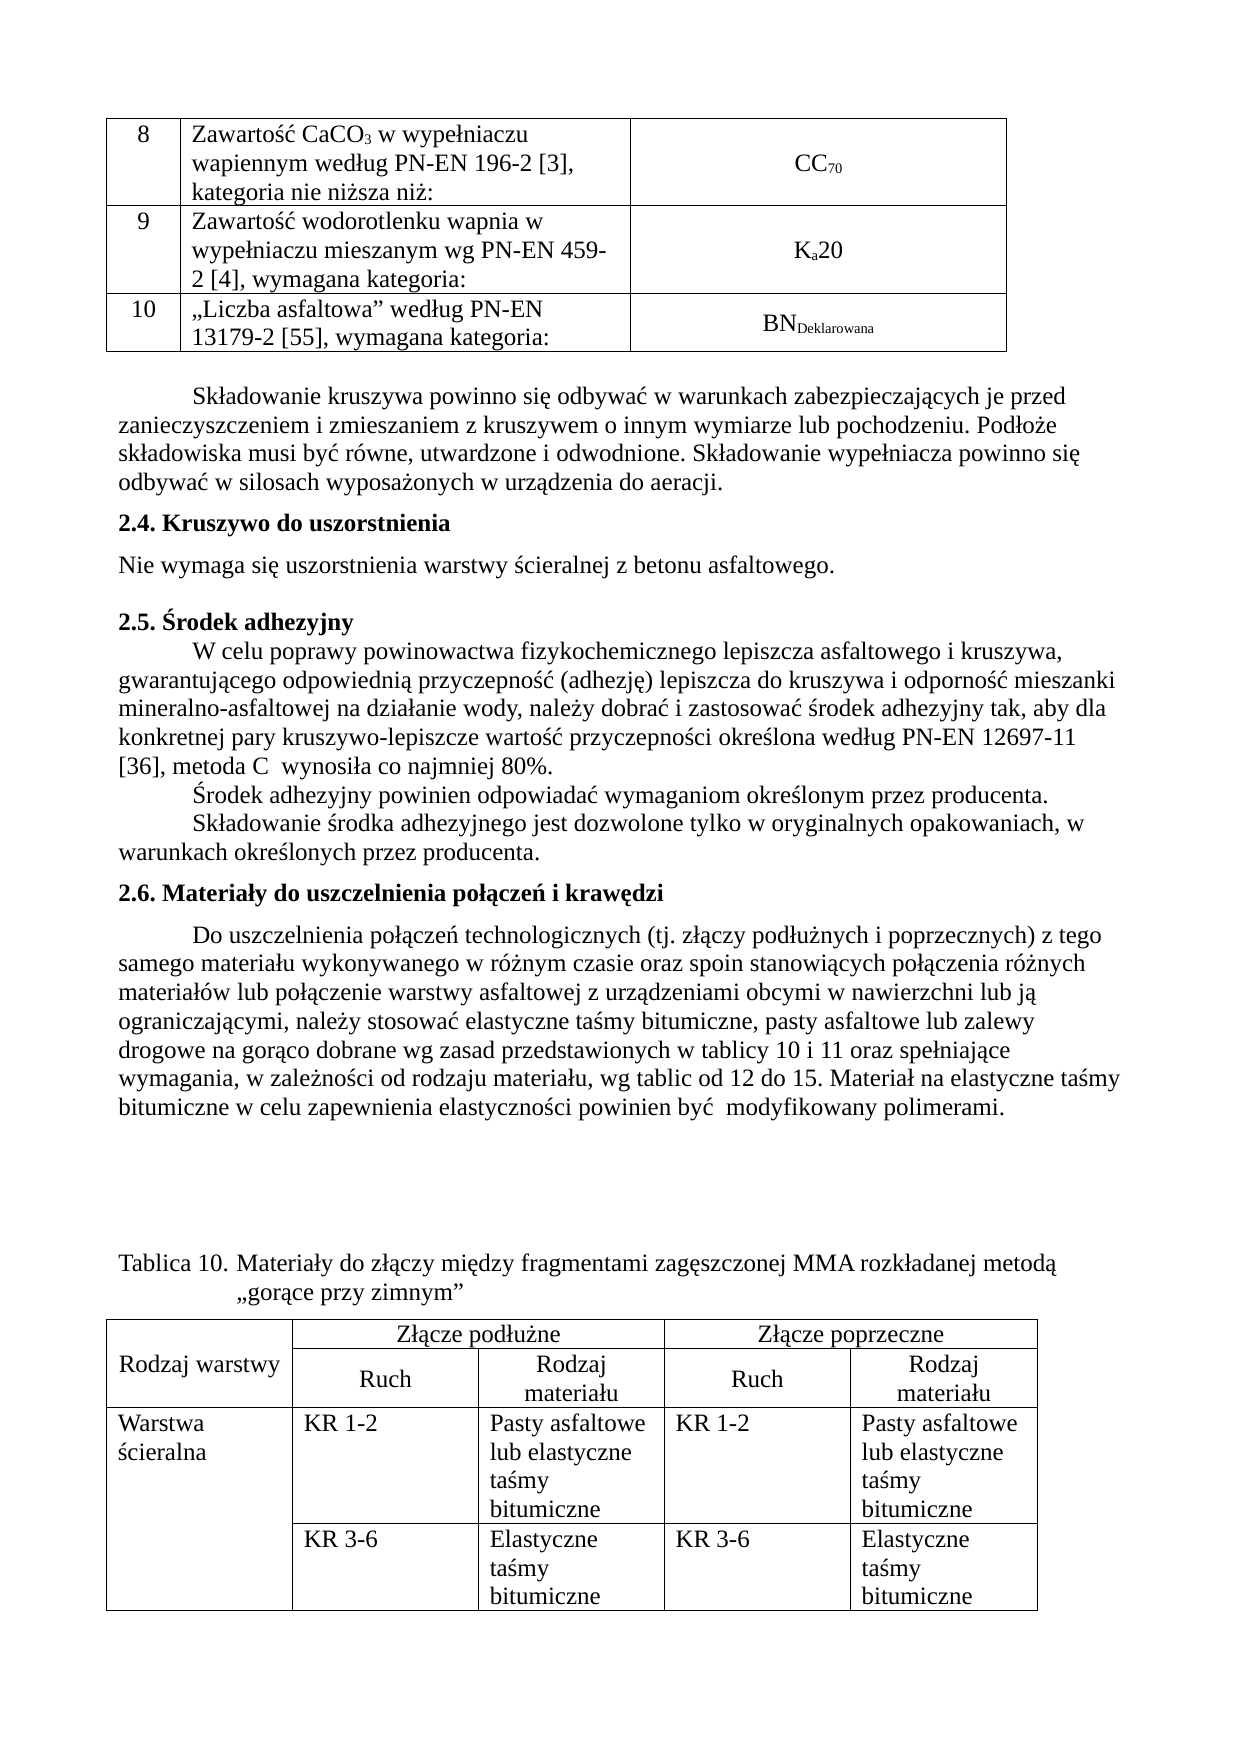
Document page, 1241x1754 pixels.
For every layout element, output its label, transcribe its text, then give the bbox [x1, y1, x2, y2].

table_cell 9 [107, 206, 180, 293]
table_cell KR 3-6 [293, 1524, 478, 1610]
text Do uszczelnienia połączeń technologicznych (tj. złączy podłużnych i poprzecznych) z tego samego materiału wykonywanego w różnym czasie oraz spoin stanowiących połączenia różnych materiałów lub połączenie warstwy asfaltowej z urządzeniami obcymi w nawierzchni lub ją ograniczającymi, należy stosować elastyczne taśmy bitumiczne, pasty asfaltowe lub zalewy drogowe na gorąco dobrane wg zasad przedstawionych w tablicy 10 i 11 oraz spełniające wymagania, w zależności od rodzaju materiału, wg tablic od 12 do 15. Materiał na elastyczne taśmy bitumiczne w celu zapewnienia elastyczności powinien być modyfikowany polimerami. [118, 920, 1122, 1121]
text Składowanie kruszywa powinno się odbywać w warunkach zabezpieczających je przed zanieczyszczeniem i zmieszaniem z kruszywem o innym wymiarze lub pochodzeniu. Podłoże składowiska musi być równe, utwardzone i odwodnione. Składowanie wypełniacza powinno się odbywać w silosach wyposażonych w urządzenia do aeracji. [118, 381, 1122, 496]
table_header Rodzaj warstwy [107, 1320, 292, 1407]
table_cell Ka20 [631, 206, 1006, 293]
table_header Złącze podłużne [293, 1320, 664, 1348]
table_cell Elastyczne taśmy bitumiczne [479, 1524, 664, 1610]
table_cell BNDeklarowana [631, 294, 1006, 351]
table_cell Zawartość wodorotlenku wapnia w wypełniaczu mieszanym wg PN-EN 459-2 [4], wymagana kategoria: [181, 206, 630, 293]
table_cell Pasty asfaltowe lub elastyczne taśmy bitumiczne [479, 1408, 664, 1523]
text Tablica 10. Materiały do złączy między fragmentami zagęszczonej MMA rozkładanej metodą „gorące przy zimnym” [118, 1248, 1122, 1306]
table_cell Pasty asfaltowe lub elastyczne taśmy bitumiczne [851, 1408, 1037, 1523]
text W celu poprawy powinowactwa fizykochemicznego lepiszcza asfaltowego i kruszywa, gwarantującego odpowiednią przyczepność (adhezję) lepiszcza do kruszywa i odporność mieszanki mineralno-asfaltowej na działanie wody, należy dobrać i zastosować środek adhezyjny tak, aby dla konkretnej pary kruszywo-lepiszcze wartość przyczepności określona według PN-EN 12697-11 [36], metoda C wynosiła co najmniej 80%. [118, 636, 1122, 780]
table_cell Rodzaj materiału [479, 1349, 664, 1407]
table_cell „Liczba asfaltowa” według PN-EN 13179-2 [55], wymagana kategoria: [181, 294, 630, 351]
table_cell Rodzaj materiału [851, 1349, 1037, 1407]
table_cell KR 1-2 [665, 1408, 850, 1523]
table_cell KR 3-6 [665, 1524, 850, 1610]
subtitle 2.6. Materiały do uszczelnienia połączeń i krawędzi [118, 878, 1122, 907]
table_cell Elastyczne taśmy bitumiczne [851, 1524, 1037, 1610]
text Nie wymaga się uszorstnienia warstwy ścieralnej z betonu asfaltowego. [118, 550, 1122, 578]
text Środek adhezyjny powinien odpowiadać wymaganiom określonym przez producenta. [118, 780, 1122, 808]
table_cell Ruch [293, 1349, 478, 1407]
table_cell Ruch [665, 1349, 850, 1407]
table_cell 10 [107, 294, 180, 351]
subtitle 2.4. Kruszywo do uszorstnienia [118, 508, 1122, 537]
table_header Złącze poprzeczne [665, 1320, 1037, 1348]
table_cell CC70 [631, 119, 1006, 205]
table_cell Zawartość CaCO3 w wypełniaczu wapiennym według PN-EN 196-2 [3], kategoria nie niższa niż: [181, 119, 630, 205]
table_cell KR 1-2 [293, 1408, 478, 1523]
text 2.5. Środek adhezyjny [118, 607, 1122, 636]
text Składowanie środka adhezyjnego jest dozwolone tylko w oryginalnych opakowaniach, w warunkach określonych przez producenta. [118, 808, 1122, 866]
table_cell 8 [107, 119, 180, 205]
table_cell Warstwa ścieralna [107, 1408, 292, 1610]
